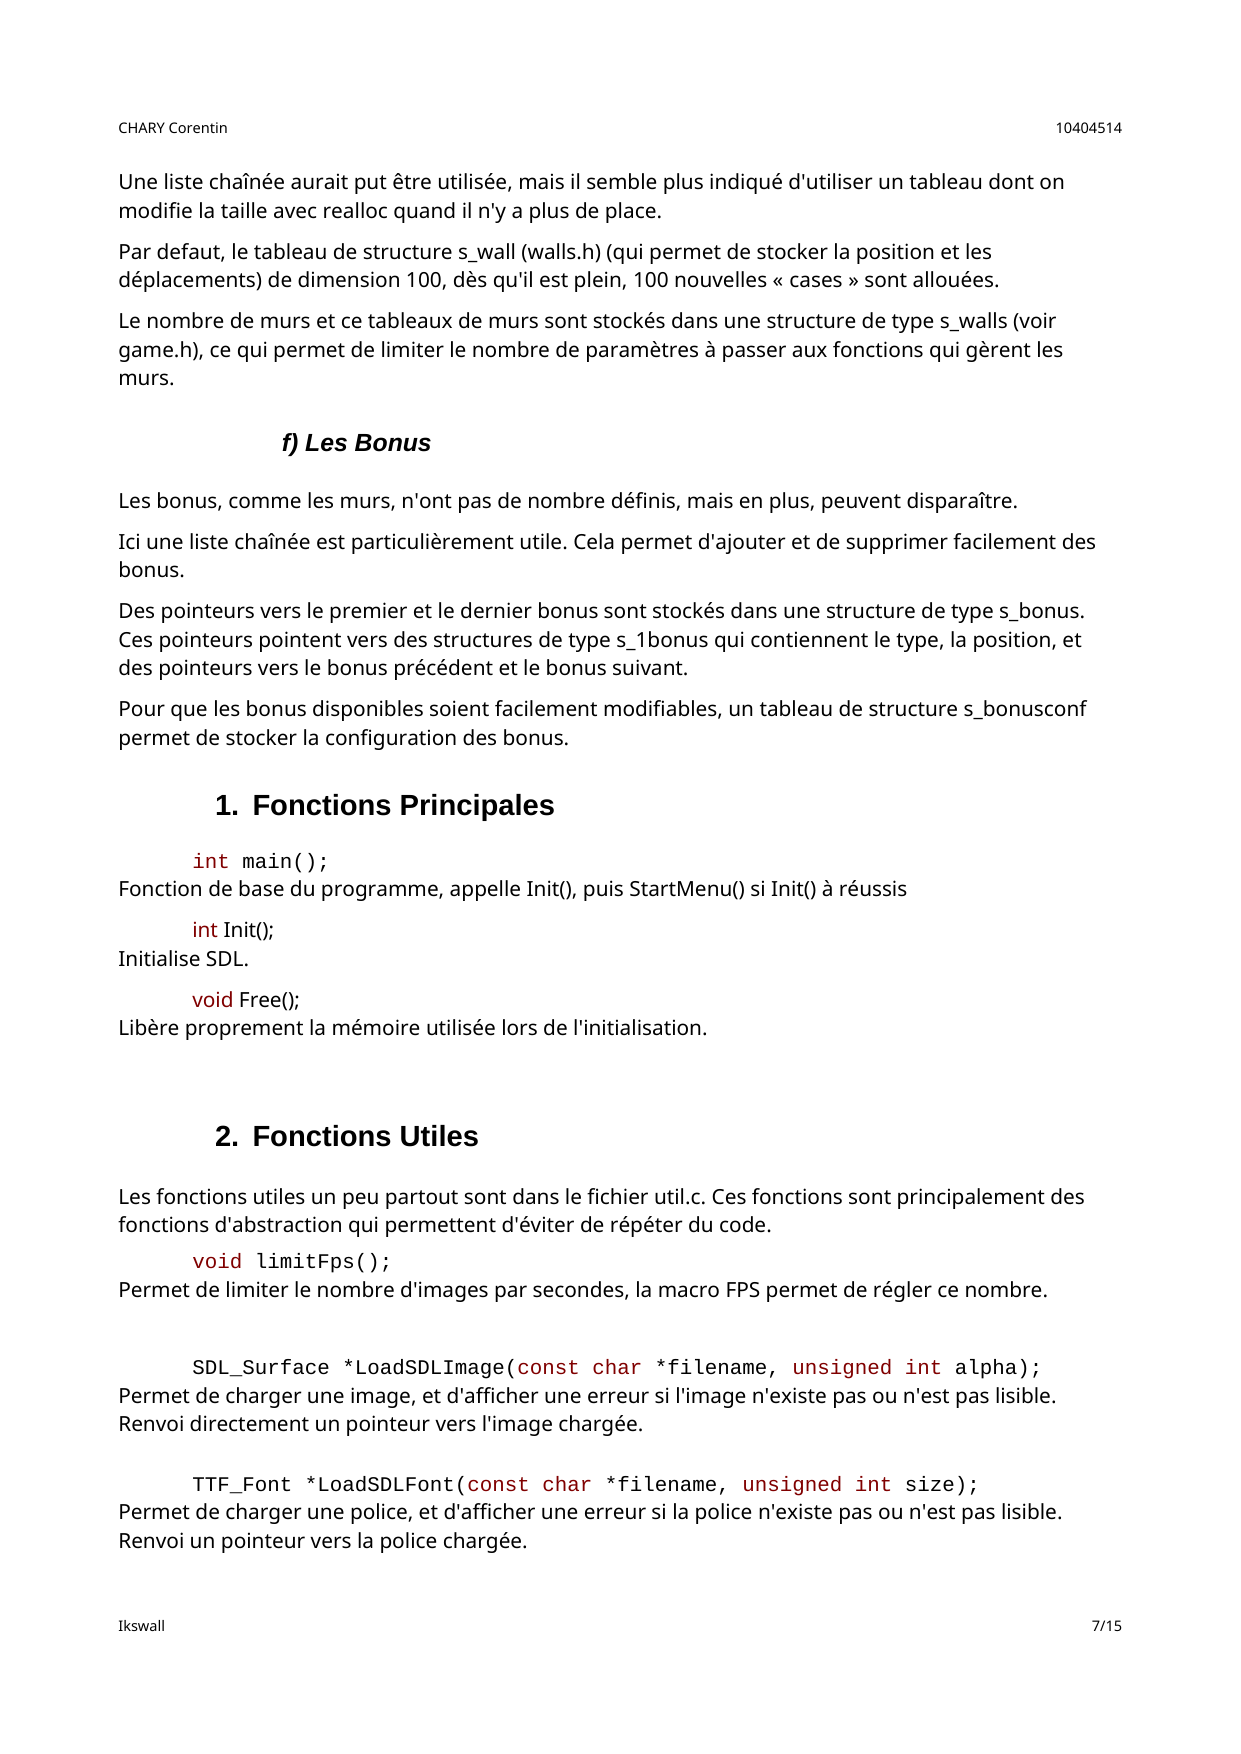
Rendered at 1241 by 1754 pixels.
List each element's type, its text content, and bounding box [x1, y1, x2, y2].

text int main(); [118, 851, 1122, 874]
text void Free(); Libère proprement la mémoire utilisée lors de l'initialisation. [118, 985, 1122, 1042]
subtitle Fonctions Utiles [215, 1120, 1122, 1153]
text Des pointeurs vers le premier et le dernier bonus sont stockés dans une structure de type s_bonus. Ces pointeurs pointent vers des structures de type s_1bonus qui contiennent le type, la position, et des pointeurs vers le bonus précédent et le bonus suivant. [118, 597, 1122, 682]
text Le nombre de murs et ce tableaux de murs sont stockés dans une structure de type s_walls (voir game.h), ce qui permet de limiter le nombre de paramètres à passer aux fonctions qui gèrent les murs. [118, 306, 1122, 392]
text Permet de charger une image, et d'afficher une erreur si l'image n'existe pas ou n'est pas lisible. Renvoi directement un pointeur vers l'image chargée. [118, 1381, 1122, 1438]
subtitle Fonctions Principales [215, 789, 1122, 821]
text Permet de charger une police, et d'afficher une erreur si la police n'existe pas ou n'est pas lisible. Renvoi un pointeur vers la police chargée. [118, 1497, 1122, 1554]
text SDL_Surface *LoadSDLImage(const char *filename, unsigned int alpha); [118, 1357, 1122, 1381]
text Pour que les bonus disponibles soient facilement modifiables, un tableau de structure s_bonusconf permet de stocker la configuration des bonus. [118, 694, 1122, 751]
text Permet de limiter le nombre d'images par secondes, la macro FPS permet de régler ce nombre. [118, 1275, 1122, 1304]
text Une liste chaînée aurait put être utilisée, mais il semble plus indiqué d'utiliser un tableau dont on modifie la taille avec realloc quand il n'y a plus de place. [118, 167, 1122, 224]
text TTF_Font *LoadSDLFont(const char *filename, unsigned int size); [118, 1474, 1122, 1497]
subtitle f) Les Bonus [244, 429, 1122, 457]
text void limitFps(); [118, 1252, 1122, 1275]
text Les fonctions utiles un peu partout sont dans le fichier util.c. Ces fonctions sont principalement des fonctions d'abstraction qui permettent d'éviter de répéter du code. [118, 1182, 1122, 1239]
text Par defaut, le tableau de structure s_wall (walls.h) (qui permet de stocker la position et les déplacements) de dimension 100, dès qu'il est plein, 100 nouvelles « cases » sont allouées. [118, 237, 1122, 294]
text Ici une liste chaînée est particulièrement utile. Cela permet d'ajouter et de supprimer facilement des bonus. [118, 527, 1122, 584]
text Fonction de base du programme, appelle Init(), puis StartMenu() si Init() à réussis [118, 874, 1122, 903]
text Les bonus, comme les murs, n'ont pas de nombre définis, mais en plus, peuvent disparaître. [118, 486, 1122, 515]
text int Init(); Initialise SDL. [118, 915, 1122, 972]
